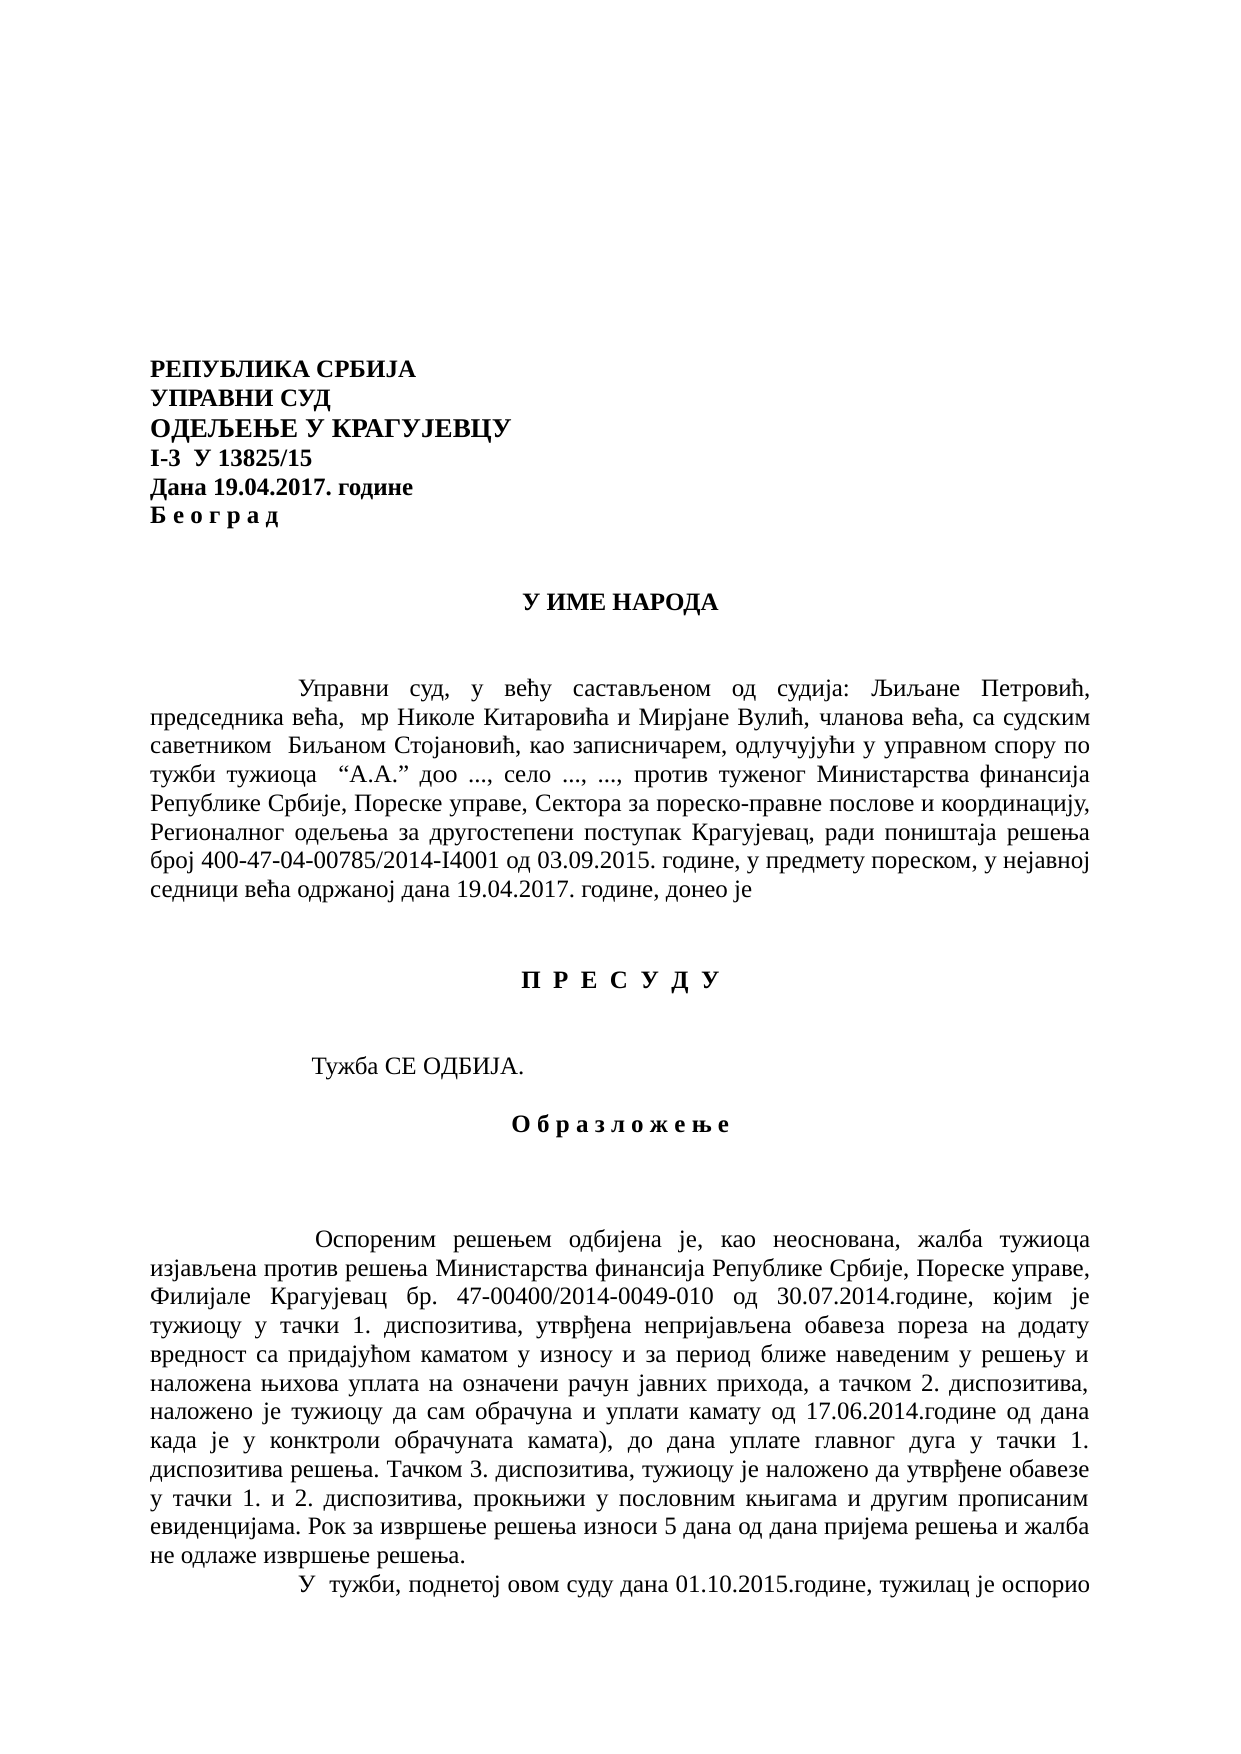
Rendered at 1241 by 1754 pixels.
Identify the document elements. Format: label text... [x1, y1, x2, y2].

text Б е о г р а д [150, 500, 1090, 529]
text Управни суд, у већу састављеном од судија: Љиљане Петровић, председника већа, мр Николе Китаровића и Мирјане Вулић, чланова већа, са судским саветником Биљаном Стојановић, као записничарем, одлучујући у управном спору по тужби тужиоца “А.А.” доо ..., село ..., ..., против туженог Министарства финансија Републике Србије, Пореске управе, Сектора за пореско-правне послове и координацију, Регионалног одељења за другостепени поступак Крагујевац, ради поништаја решења број 400-47-04-00785/2014-I4001 од 03.09.2015. године, у предмету пореском, у нејавној седници већа одржаној дана 19.04.2017. године, донео је [150, 673, 1090, 903]
text РЕПУБЛИКА СРБИЈА [150, 148, 1090, 383]
text О б р а з л о ж е њ е [150, 1109, 1090, 1138]
text Оспореним решењем одбијена је, као неоснована, жалба тужиоца изјављена против решења Министарства финансија Републике Србије, Пореске управе, Филијале Крагујевац бр. 47-00400/2014-0049-010 од 30.07.2014.године, којим је тужиоцу у тачки 1. диспозитива, утврђена непријављена обавеза пореза на додату вредност са придајућом каматом у износу и за период ближе наведеним у решењу и наложена њихова уплата на означени рачун јавних прихода, а тачком 2. диспозитива, наложено је тужиоцу да сам обрачуна и уплати камату од 17.06.2014.године од дана када је у конктроли обрачуната камата), до дана уплате главног дуга у тачки 1. диспозитива решења. Тачком 3. диспозитива, тужиоцу је наложено да утврђене обавезе у тачки 1. и 2. диспозитива, прокњижи у пословним књигама и другим прописаним евиденцијама. Рок за извршење решења износи 5 дана од дана пријема решења и жалба не одлаже извршење решења. [150, 1224, 1090, 1569]
text У ИМЕ НАРОДА [150, 587, 1090, 615]
text Дана 19.04.2017. године [150, 472, 1090, 500]
text Тужба СЕ ОДБИЈА. [150, 1051, 1090, 1080]
text I-3 У 13825/15 [150, 443, 1090, 472]
text У тужби, поднетој овом суду дана 01.10.2015.године, тужилац је оспорио [150, 1569, 1090, 1598]
text ОДЕЉЕЊЕ У КРАГУЈЕВЦУ [150, 412, 1090, 443]
text УПРАВНИ СУД [150, 383, 1090, 412]
text П Р Е С У Д У [150, 965, 1090, 994]
